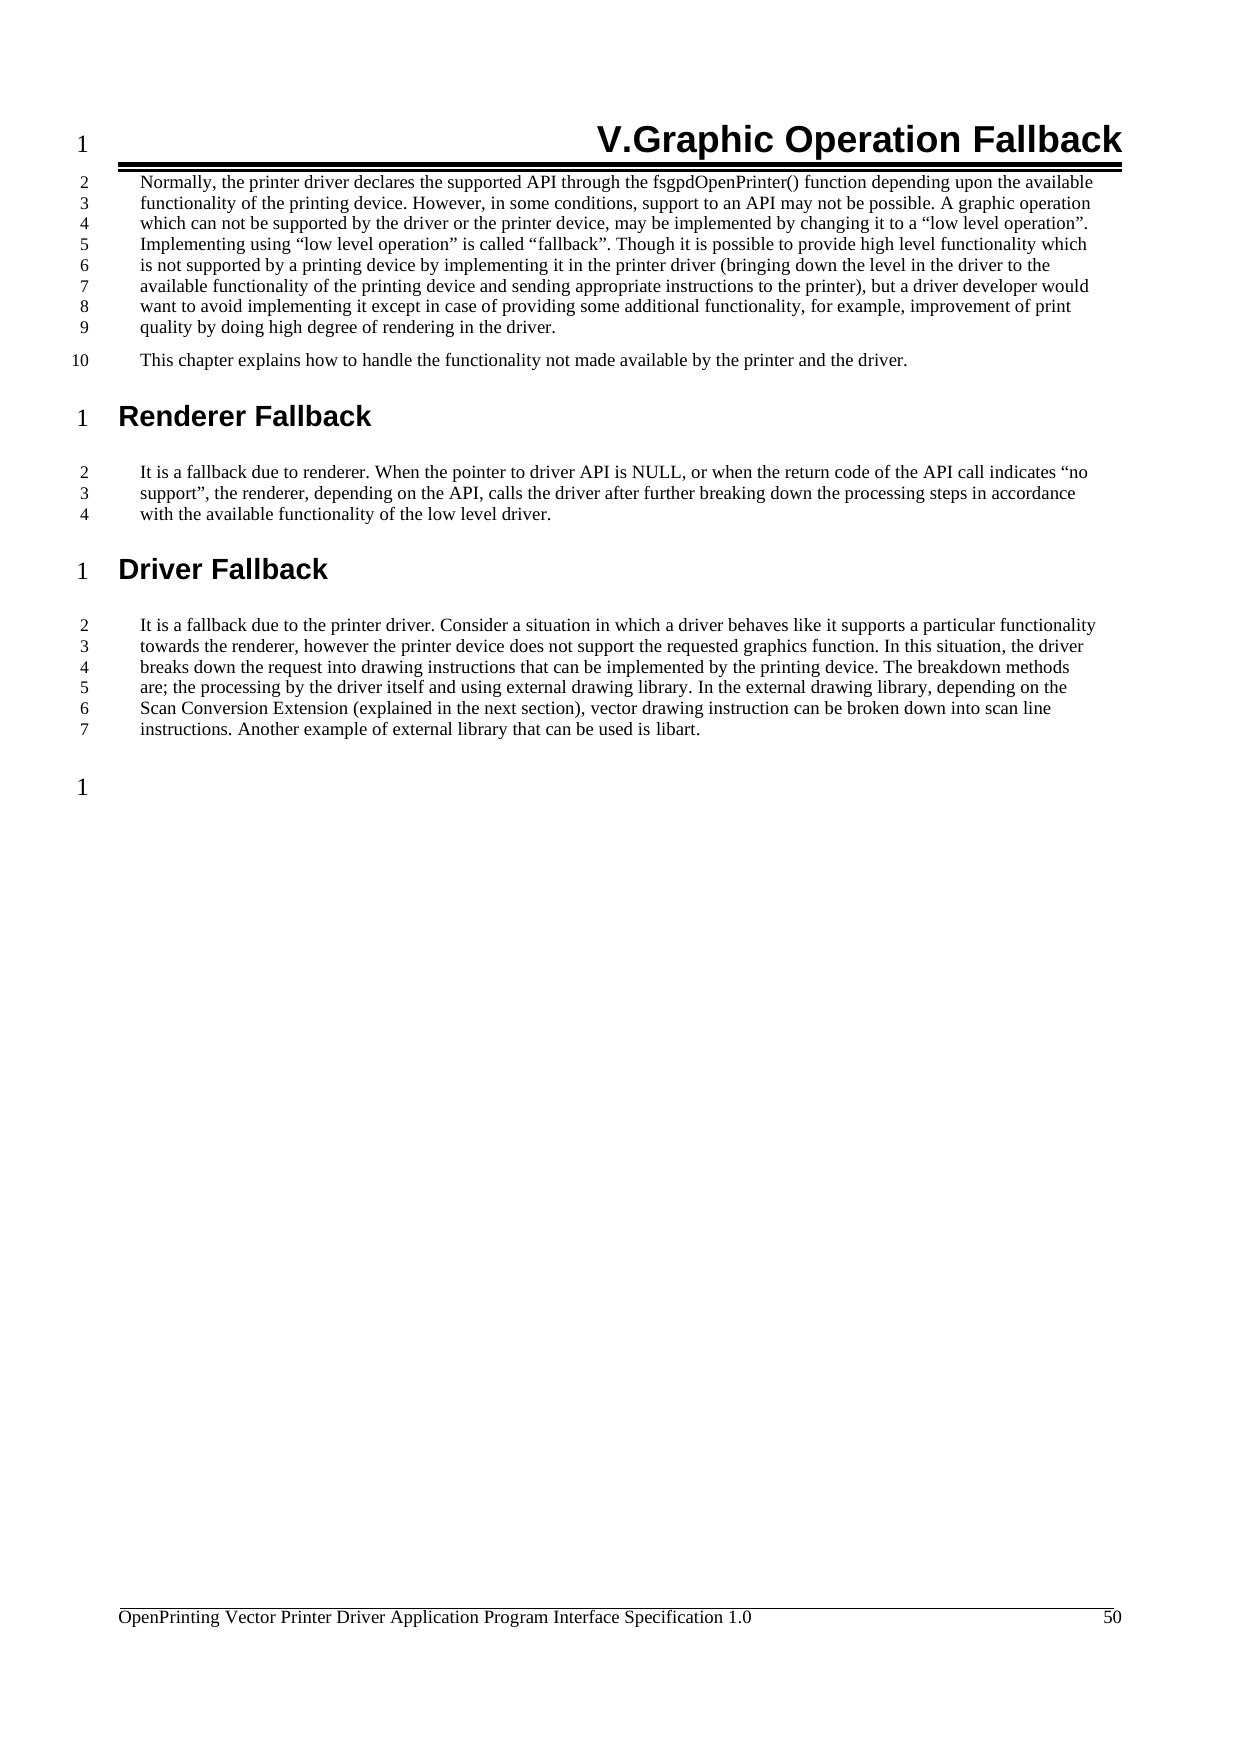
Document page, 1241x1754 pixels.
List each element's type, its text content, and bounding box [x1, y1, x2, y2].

text It is a fallback due to renderer. When the pointer to driver API is NULL, or when the return code of the API call indicates “no support”, the renderer, depending on the API, calls the driver after further breaking down the processing steps in accordance with the available functionality of the low level driver. [140, 462, 1100, 524]
text This chapter explains how to handle the functionality not made available by the printer and the driver. [140, 350, 1100, 371]
subtitle Renderer Fallback [118, 400, 1122, 432]
text It is a fallback due to the printer driver. Consider a situation in which a driver behaves like it supports a particular functionality towards the renderer, however the printer device does not support the requested graphics function. In this situation, the driver breaks down the request into drawing instructions that can be implemented by the printing device. The breakdown methods are; the processing by the driver itself and using external drawing library. In the external drawing library, depending on the Scan Conversion Extension (explained in the next section), vector drawing instruction can be broken down into scan line instructions. Another example of external library that can be used is libart. [140, 615, 1100, 739]
subtitle Driver Fallback [118, 553, 1122, 586]
subtitle Graphic Operation Fallback [118, 118, 1122, 162]
text Normally, the printer driver declares the supported API through the fsgpdOpenPrinter() function depending upon the available functionality of the printing device. However, in some conditions, support to an API may not be possible. A graphic operation which can not be supported by the driver or the printer device, may be implemented by changing it to a “low level operation”. Implementing using “low level operation” is called “fallback”. Though it is possible to provide high level functionality which is not supported by a printing device by implementing it in the printer driver (bringing down the level in the driver to the available functionality of the printing device and sending appropriate instructions to the printer), but a driver developer would want to avoid implementing it except in case of providing some additional functionality, for example, improvement of print quality by doing high degree of rendering in the driver. [140, 172, 1100, 337]
